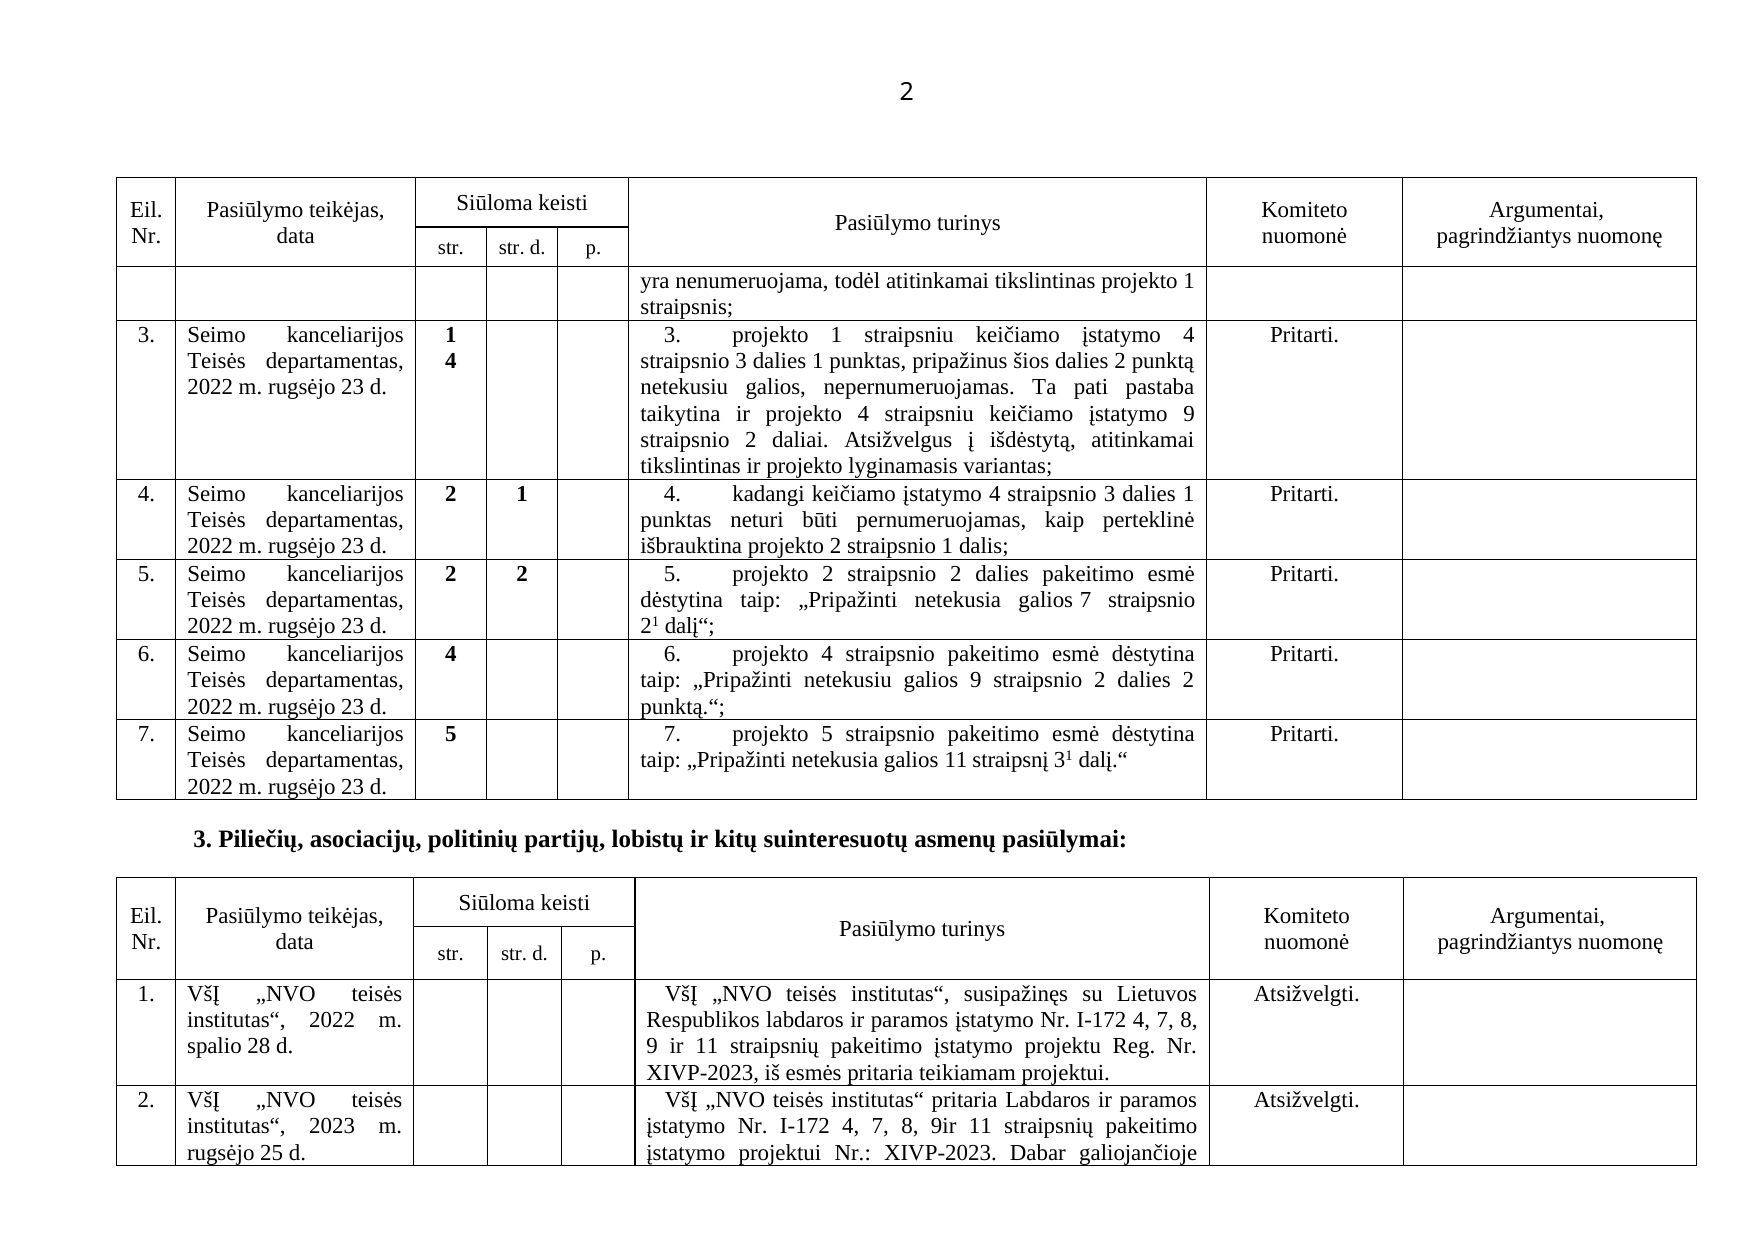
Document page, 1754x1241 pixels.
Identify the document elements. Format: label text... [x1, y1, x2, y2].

table_cell 5. [117, 560, 175, 639]
table_cell 3. [117, 321, 175, 479]
table_cell [558, 720, 628, 799]
table_cell Atsižvelgti. [1210, 980, 1403, 1085]
table_header Siūloma keisti [414, 878, 634, 926]
table_cell 4 [416, 640, 486, 719]
table_cell VšĮ „NVO teisės institutas“, 2022 m. spalio 28 d. [176, 980, 413, 1085]
table_cell 7. projekto 5 straipsnio pakeitimo esmė dėstytina taip: „Pripažinti netekusia galios 11 straipsnį 31 dalį.“ [629, 720, 1206, 799]
table_cell [558, 267, 628, 319]
subtitle 3. Piliečių, asociacijų, politinių partijų, lobistų ir kitų suinteresuotų asmenų pasiūlymai: [118, 824, 1695, 853]
table_cell 1 4 [416, 321, 486, 479]
table_cell VšĮ „NVO teisės institutas“ pritaria Labdaros ir paramos įstatymo Nr. I-172 4, 7, 8, 9ir 11 straipsnių pakeitimo įstatymo projektui Nr.: XIVP-2023. Dabar galiojančioje [636, 1086, 1209, 1165]
table_header Siūloma keisti [416, 178, 628, 226]
table_cell Seimo kanceliarijos Teisės departamentas, 2022 m. rugsėjo 23 d. [176, 720, 415, 799]
table_cell [416, 267, 486, 319]
table_cell 2. [117, 1086, 175, 1165]
table_cell 1 [487, 480, 557, 559]
table_header Pasiūlymo turinys [629, 178, 1206, 266]
table_cell [1207, 267, 1402, 319]
table_cell 4. [117, 480, 175, 559]
table_cell 5 [416, 720, 486, 799]
table_cell yra nenumeruojama, todėl atitinkamai tikslintinas projekto 1 straipsnis; [629, 267, 1206, 319]
table_cell p. [562, 927, 634, 978]
table_cell Atsižvelgti. [1210, 1086, 1403, 1165]
table_cell [414, 1086, 487, 1165]
table_cell p. [558, 228, 628, 266]
table_header Komiteto nuomonė [1210, 878, 1403, 978]
table_cell 3. projekto 1 straipsniu keičiamo įstatymo 4 straipsnio 3 dalies 1 punktas, pripažinus šios dalies 2 punktą netekusiu galios, nepernumeruojamas. Ta pati pastaba taikytina ir projekto 4 straipsniu keičiamo įstatymo 9 straipsnio 2 daliai. Atsižvelgus į išdėstytą, atitinkamai tikslintinas ir projekto lyginamasis variantas; [629, 321, 1206, 479]
table_cell Pritarti. [1207, 720, 1402, 799]
table_cell [1403, 640, 1696, 719]
table_header Pasiūlymo teikėjas, data [176, 878, 413, 978]
table_cell Seimo kanceliarijos Teisės departamentas, 2022 m. rugsėjo 23 d. [176, 640, 415, 719]
table_cell 2 [416, 560, 486, 639]
table_cell [1403, 480, 1696, 559]
table_cell [487, 267, 557, 319]
table_cell [117, 267, 175, 319]
table_cell [1404, 980, 1696, 1085]
table_cell [1403, 720, 1696, 799]
table_cell [558, 480, 628, 559]
table_cell str. d. [487, 228, 557, 266]
table_header Pasiūlymo turinys [636, 878, 1209, 978]
table_cell str. d. [488, 927, 561, 978]
table_cell 6. projekto 4 straipsnio pakeitimo esmė dėstytina taip: „Pripažinti netekusiu galios 9 straipsnio 2 dalies 2 punktą.“; [629, 640, 1206, 719]
table_cell 6. [117, 640, 175, 719]
table_cell [1403, 560, 1696, 639]
table_cell VšĮ „NVO teisės institutas“, susipažinęs su Lietuvos Respublikos labdaros ir paramos įstatymo Nr. I-172 4, 7, 8, 9 ir 11 straipsnių pakeitimo įstatymo projektu Reg. Nr. XIVP-2023, iš esmės pritaria teikiamam projektui. [636, 980, 1209, 1085]
table_header Argumentai, pagrindžiantys nuomonę [1403, 178, 1696, 266]
table_header Komiteto nuomonė [1207, 178, 1402, 266]
table_cell [1404, 1086, 1696, 1165]
table_cell [1403, 321, 1696, 479]
table_cell str. [414, 927, 487, 978]
table_cell [488, 980, 561, 1085]
table_cell [558, 640, 628, 719]
table_cell [558, 321, 628, 479]
table_header Eil. Nr. [117, 878, 175, 978]
table_cell [414, 980, 487, 1085]
table_cell VšĮ „NVO teisės institutas“, 2023 m. rugsėjo 25 d. [176, 1086, 413, 1165]
table_cell [176, 267, 415, 319]
table_cell Pritarti. [1207, 321, 1402, 479]
table_cell [487, 640, 557, 719]
table_cell Seimo kanceliarijos Teisės departamentas, 2022 m. rugsėjo 23 d. [176, 560, 415, 639]
table_cell [1403, 267, 1696, 319]
table_cell 7. [117, 720, 175, 799]
table_cell Pritarti. [1207, 560, 1402, 639]
table_header Argumentai, pagrindžiantys nuomonę [1404, 878, 1696, 978]
table_cell [558, 560, 628, 639]
table_cell Pritarti. [1207, 480, 1402, 559]
table_cell str. [416, 228, 486, 266]
table_header Pasiūlymo teikėjas, data [176, 178, 415, 266]
table_cell [488, 1086, 561, 1165]
table_cell Pritarti. [1207, 640, 1402, 719]
table_header Eil. Nr. [117, 178, 175, 266]
table_cell [487, 321, 557, 479]
table_cell 1. [117, 980, 175, 1085]
table_cell 2 [416, 480, 486, 559]
table_cell Seimo kanceliarijos Teisės departamentas, 2022 m. rugsėjo 23 d. [176, 480, 415, 559]
table_cell 4. kadangi keičiamo įstatymo 4 straipsnio 3 dalies 1 punktas neturi būti pernumeruojamas, kaip perteklinė išbrauktina projekto 2 straipsnio 1 dalis; [629, 480, 1206, 559]
table_cell [487, 720, 557, 799]
table_cell [562, 980, 634, 1085]
table_cell Seimo kanceliarijos Teisės departamentas, 2022 m. rugsėjo 23 d. [176, 321, 415, 479]
table_cell 2 [487, 560, 557, 639]
table_cell [562, 1086, 634, 1165]
table_cell 5. projekto 2 straipsnio 2 dalies pakeitimo esmė dėstytina taip: „Pripažinti netekusia galios 7 straipsnio 21 dalį“; [629, 560, 1206, 639]
